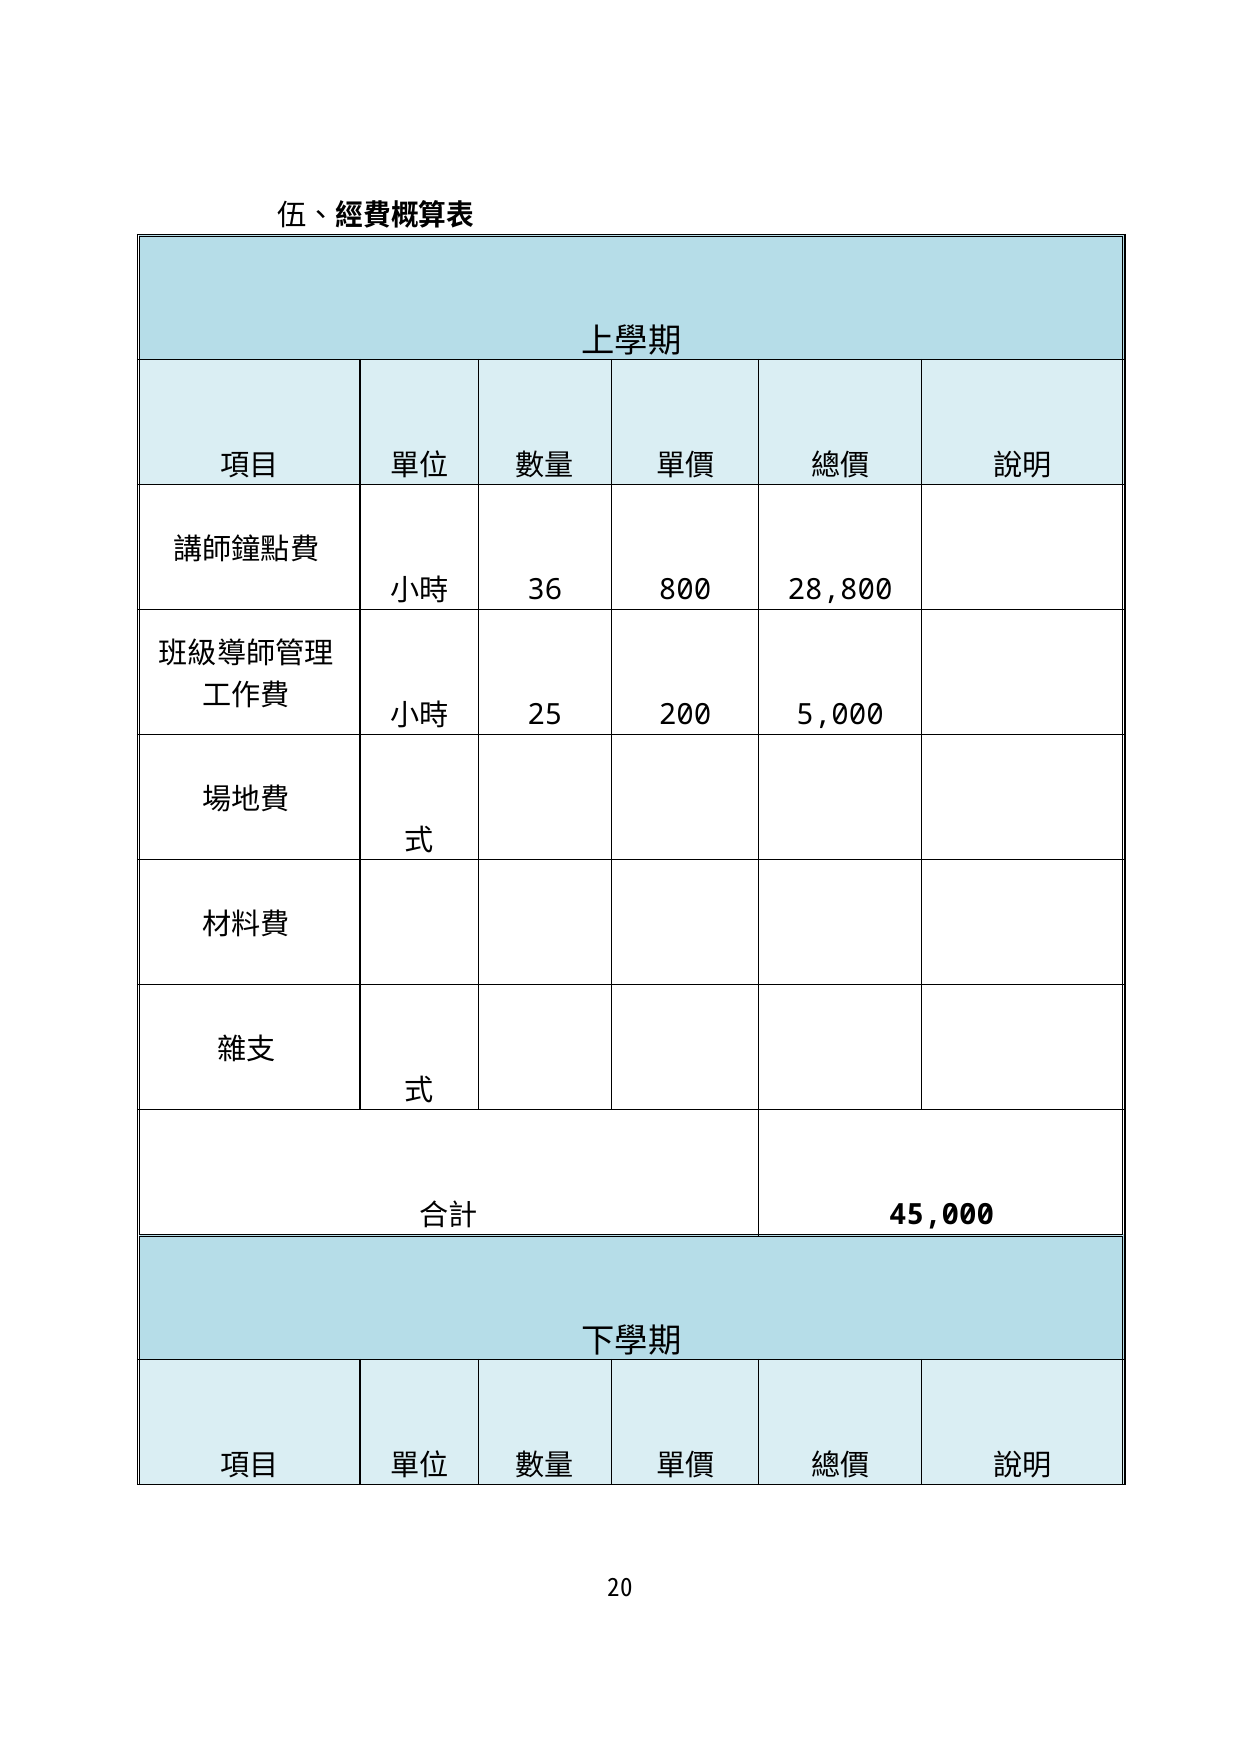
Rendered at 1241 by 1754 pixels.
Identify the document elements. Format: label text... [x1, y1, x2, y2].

table_cell 單價 [612, 360, 758, 484]
table_cell [759, 735, 921, 859]
table_cell 28,800 [759, 485, 921, 609]
table_cell [922, 610, 1122, 734]
table_cell 單價 [612, 1360, 758, 1484]
table_cell 總價 [759, 360, 921, 484]
table_cell [612, 860, 758, 984]
table_cell 式 [361, 735, 478, 859]
table_cell 雜支 [140, 985, 359, 1109]
table_cell [479, 985, 611, 1109]
table_cell 講師鐘點費 [140, 485, 359, 609]
table_cell 說明 [922, 360, 1122, 484]
table_cell 200 [612, 610, 758, 734]
table_header 上學期 [140, 237, 1122, 359]
table_cell 單位 [361, 360, 478, 484]
table_cell 800 [612, 485, 758, 609]
table_cell 25 [479, 610, 611, 734]
table_cell [922, 485, 1122, 609]
table_cell 5,000 [759, 610, 921, 734]
table_cell 合計 [140, 1110, 758, 1234]
table_cell 項目 [140, 360, 359, 484]
table_cell [612, 735, 758, 859]
table_cell 小時 [361, 610, 478, 734]
table_cell 數量 [479, 360, 611, 484]
table_cell [922, 735, 1122, 859]
table_cell 項目 [140, 1360, 359, 1484]
table_cell 下學期 [140, 1237, 1122, 1359]
table_cell [759, 860, 921, 984]
table_cell 班級導師管理工作費 [140, 610, 359, 734]
list 經費概算表 [277, 171, 1128, 234]
table_cell 式 [361, 985, 478, 1109]
table_cell [361, 860, 478, 984]
table_cell [479, 735, 611, 859]
table_cell [479, 860, 611, 984]
table_cell 數量 [479, 1360, 611, 1484]
table_cell 場地費 [140, 735, 359, 859]
table_cell 45,000 [759, 1110, 1122, 1234]
table_cell 單位 [361, 1360, 478, 1484]
table_cell 總價 [759, 1360, 921, 1484]
table_cell [922, 860, 1122, 984]
table_cell [759, 985, 921, 1109]
table_cell [922, 985, 1122, 1109]
table_cell 小時 [361, 485, 478, 609]
table_cell 36 [479, 485, 611, 609]
table_cell 材料費 [140, 860, 359, 984]
table_cell [612, 985, 758, 1109]
table_cell 說明 [922, 1360, 1122, 1484]
